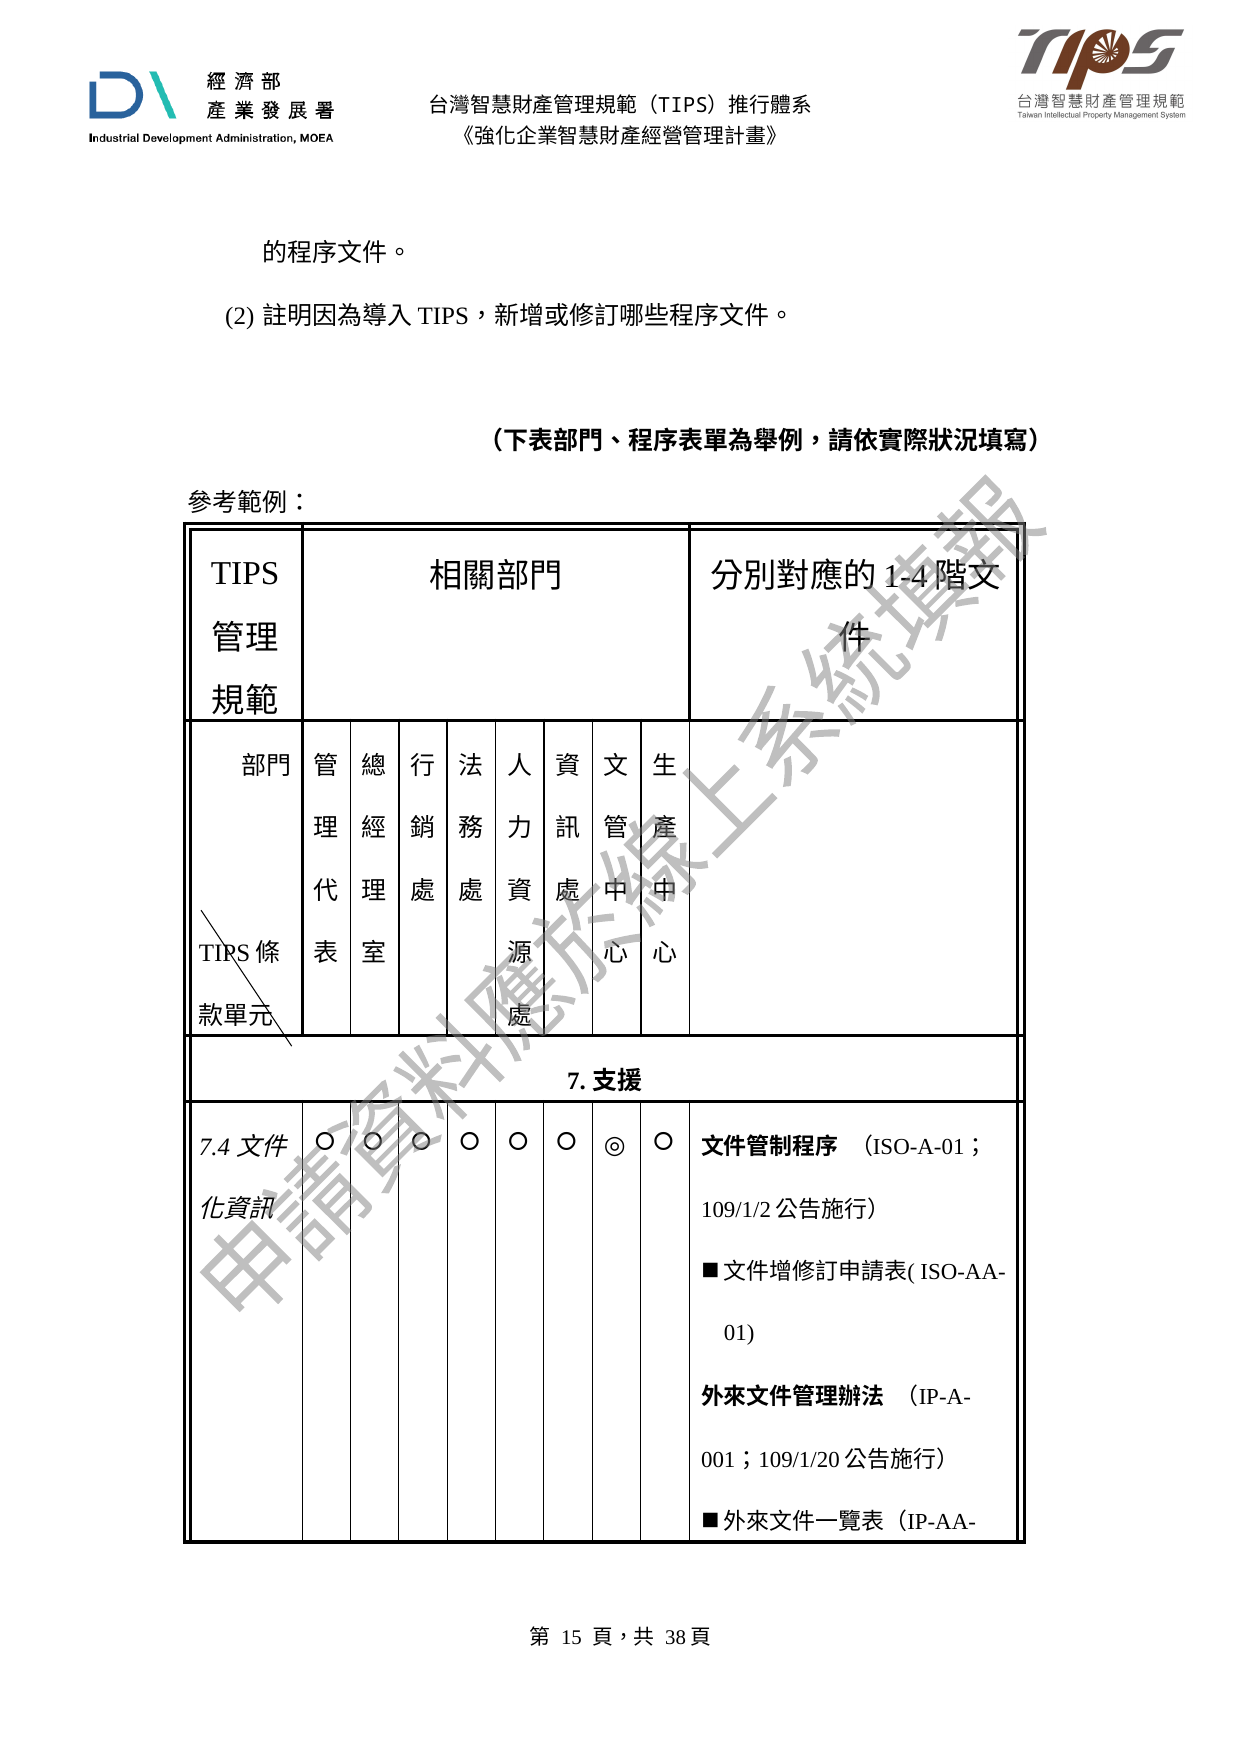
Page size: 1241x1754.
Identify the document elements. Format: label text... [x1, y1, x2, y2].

table_cell 中心 [642, 857, 689, 1034]
table_cell 人力資源處 [515, 985, 527, 997]
table_cell 總經理室 [351, 722, 398, 1034]
table_cell 人力資源處 [522, 992, 534, 1004]
table_cell  [399, 1103, 447, 1540]
table_cell 資訊處 [545, 942, 592, 1034]
text 參考範例： [187, 459, 1053, 522]
table_cell 人力資源處 [530, 995, 543, 1008]
table_cell 文管中心 [593, 722, 640, 1034]
table_cell 生產 [642, 722, 689, 860]
table_cell  [448, 1103, 495, 1540]
table_cell  [496, 1103, 543, 1540]
table_cell  [303, 1103, 350, 1540]
table_cell 人力資源處 [512, 1009, 543, 1028]
table_cell 人力資源處 [504, 998, 518, 1011]
table_cell  [641, 1103, 689, 1540]
text （下表部門、程序表單為舉例，請依實際狀況填寫） [187, 397, 1053, 459]
table_cell 資訊處 [575, 898, 592, 949]
table_header 相關部門 [304, 531, 688, 718]
table_cell 人力資源處 [496, 1010, 537, 1034]
table_cell 人力資源處 [496, 722, 543, 982]
table_cell  [351, 1106, 398, 1540]
table_cell 人力資源處 [500, 969, 513, 981]
table_cell 人力資源處 [508, 978, 520, 990]
table_cell 文件管制程序 （ISO-A-01；109/1/2公告施行） 文件增修訂申請表( ISO-AA-01) 外來文件管理辦法 （IP-A-001；109/1/20公告施行） 外來文件一覽表（IP-AA- [690, 1103, 1016, 1540]
table_cell [781, 722, 801, 745]
table_cell 7.4 文件化資訊 [192, 1103, 302, 1540]
list 註明因為導入TIPS，新增或修訂哪些程序文件。 [225, 272, 1053, 334]
table_cell 7. 支援 [192, 1037, 1016, 1100]
table_cell 行銷處 [400, 722, 446, 1034]
table_cell  [544, 1103, 592, 1540]
table_cell ◎ [593, 1103, 640, 1540]
list 的程序文件。 [225, 209, 1053, 272]
table_header 分別對應的1-4階文件 [691, 531, 1016, 718]
table_cell [767, 722, 776, 732]
table_cell 管理代表 [304, 722, 350, 1034]
table_cell [690, 722, 1016, 1034]
table_cell 人力資源處 [510, 954, 523, 967]
table_cell 資訊處 [545, 722, 592, 943]
table_cell 人力資源處 [496, 980, 501, 1002]
table_header TIPS管理規範 [188, 525, 301, 718]
table_cell 部門 TIPS條款單元 [192, 722, 301, 1034]
table_cell 法務處 [448, 722, 495, 1034]
